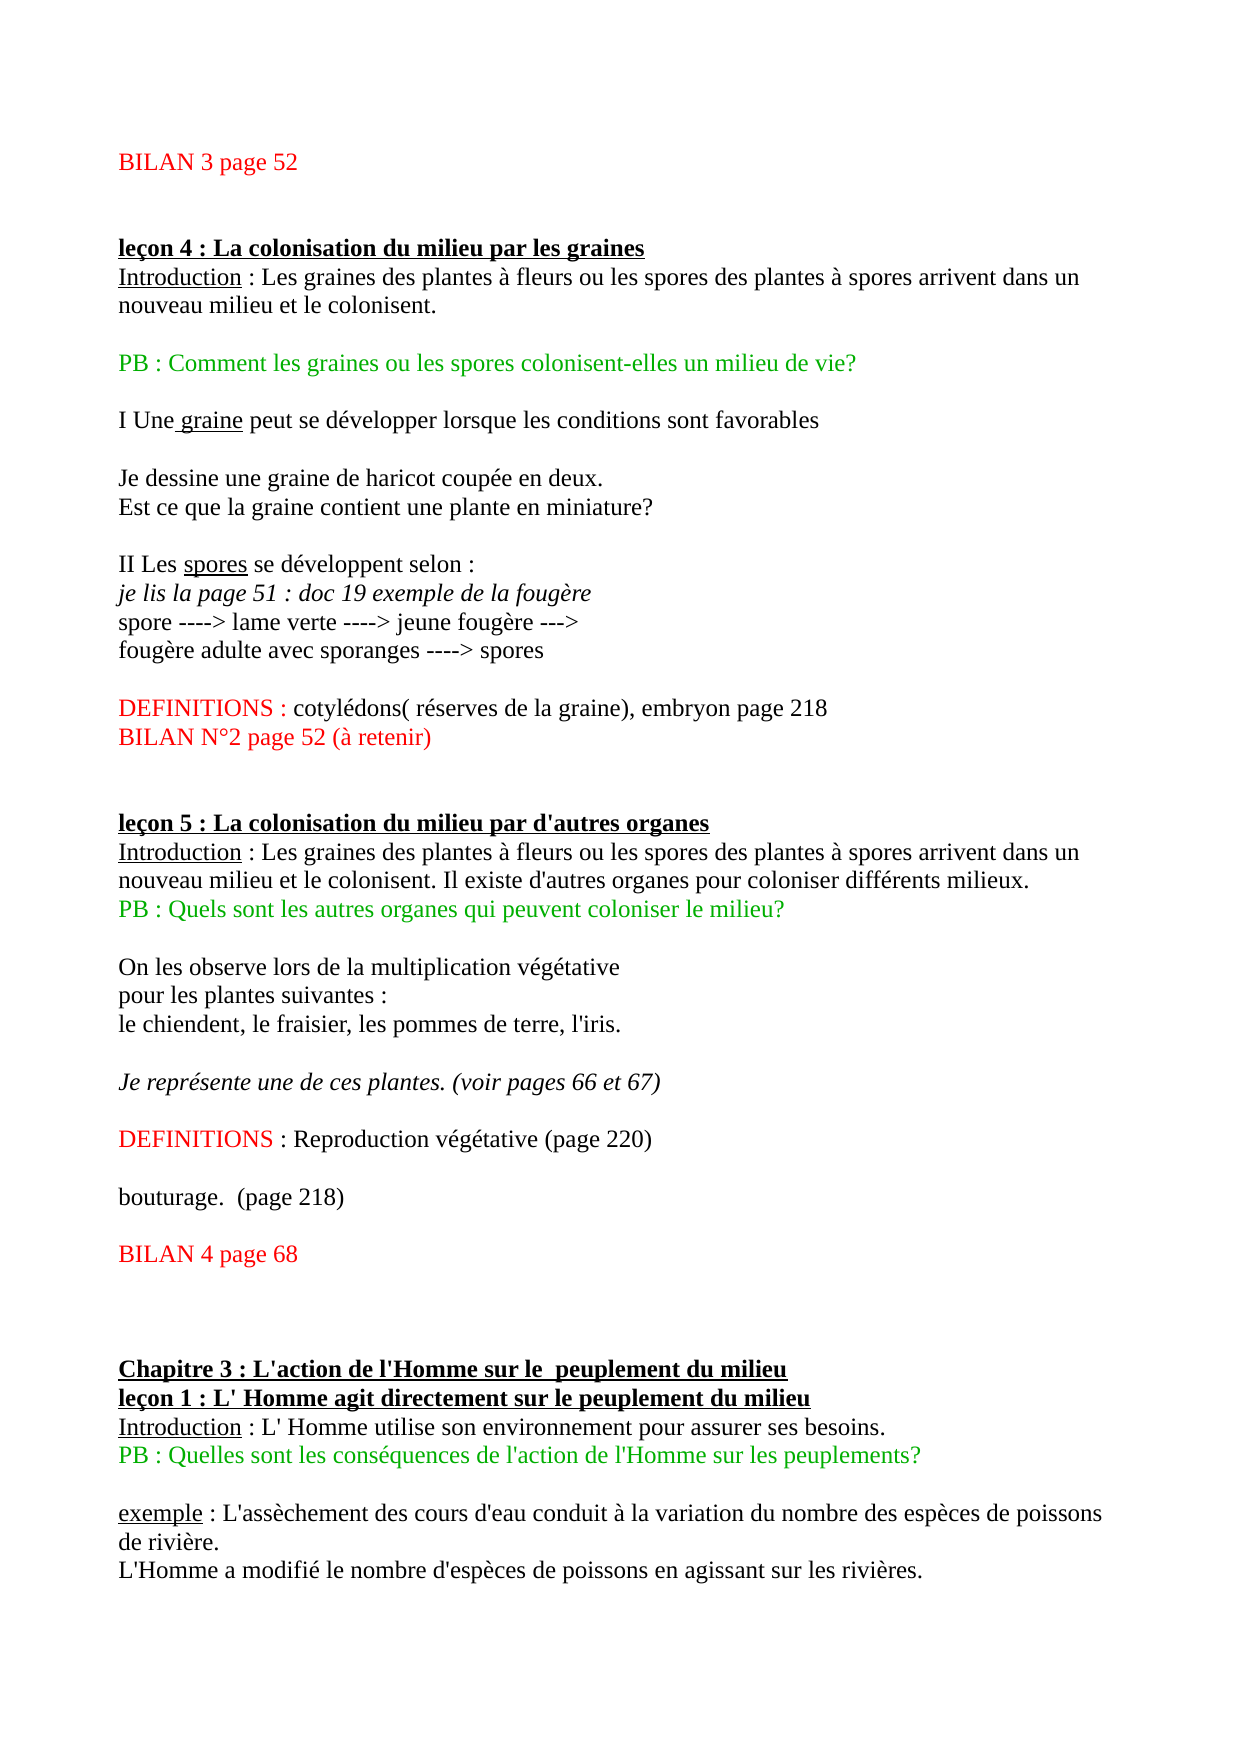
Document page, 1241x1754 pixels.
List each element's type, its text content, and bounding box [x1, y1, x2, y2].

text PB : Comment les graines ou les spores colonisent-elles un milieu de vie? [118, 348, 1122, 377]
text BILAN 3 page 52 [118, 147, 1122, 176]
text exemple : L'assèchement des cours d'eau conduit à la variation du nombre des espèces de poissons de rivière. [118, 1498, 1122, 1556]
text Introduction : L' Homme utilise son environnement pour assurer ses besoins. [118, 1412, 1122, 1441]
text Je dessine une graine de haricot coupée en deux. [118, 463, 1122, 492]
text On les observe lors de la multiplication végétative [118, 952, 1122, 981]
text II Les spores se développent selon : [118, 549, 1122, 578]
text le chiendent, le fraisier, les pommes de terre, l'iris. [118, 1009, 1122, 1038]
text BILAN N°2 page 52 (à retenir) [118, 722, 1122, 751]
text leçon 5 : La colonisation du milieu par d'autres organes [118, 808, 1122, 837]
text I Une graine peut se développer lorsque les conditions sont favorables [118, 406, 1122, 434]
text leçon 4 : La colonisation du milieu par les graines [118, 233, 1122, 262]
text fougère adulte avec sporanges ----> spores [118, 636, 1122, 664]
text pour les plantes suivantes : [118, 981, 1122, 1009]
text PB : Quels sont les autres organes qui peuvent coloniser le milieu? [118, 894, 1122, 923]
text L'Homme a modifié le nombre d'espèces de poissons en agissant sur les rivières. [118, 1556, 1122, 1584]
text Introduction : Les graines des plantes à fleurs ou les spores des plantes à spores arrivent dans un nouveau milieu et le colonisent. Il existe d'autres organes pour coloniser différents milieux. [118, 837, 1122, 894]
text leçon 1 : L' Homme agit directement sur le peuplement du milieu [118, 1383, 1122, 1412]
text BILAN 4 page 68 [118, 1239, 1122, 1268]
text spore ----> lame verte ----> jeune fougère ---> [118, 607, 1122, 636]
text DEFINITIONS : Reproduction végétative (page 220) [118, 1124, 1122, 1153]
text Je représente une de ces plantes. (voir pages 66 et 67) [118, 1067, 1122, 1096]
text Introduction : Les graines des plantes à fleurs ou les spores des plantes à spores arrivent dans un nouveau milieu et le colonisent. [118, 262, 1122, 319]
text DEFINITIONS : cotylédons( réserves de la graine), embryon page 218 [118, 693, 1122, 722]
text bouturage. (page 218) [118, 1182, 1122, 1211]
text Chapitre 3 : L'action de l'Homme sur le peuplement du milieu [118, 1354, 1122, 1383]
text PB : Quelles sont les conséquences de l'action de l'Homme sur les peuplements? [118, 1441, 1122, 1469]
text Est ce que la graine contient une plante en miniature? [118, 492, 1122, 521]
text je lis la page 51 : doc 19 exemple de la fougère [118, 578, 1122, 607]
